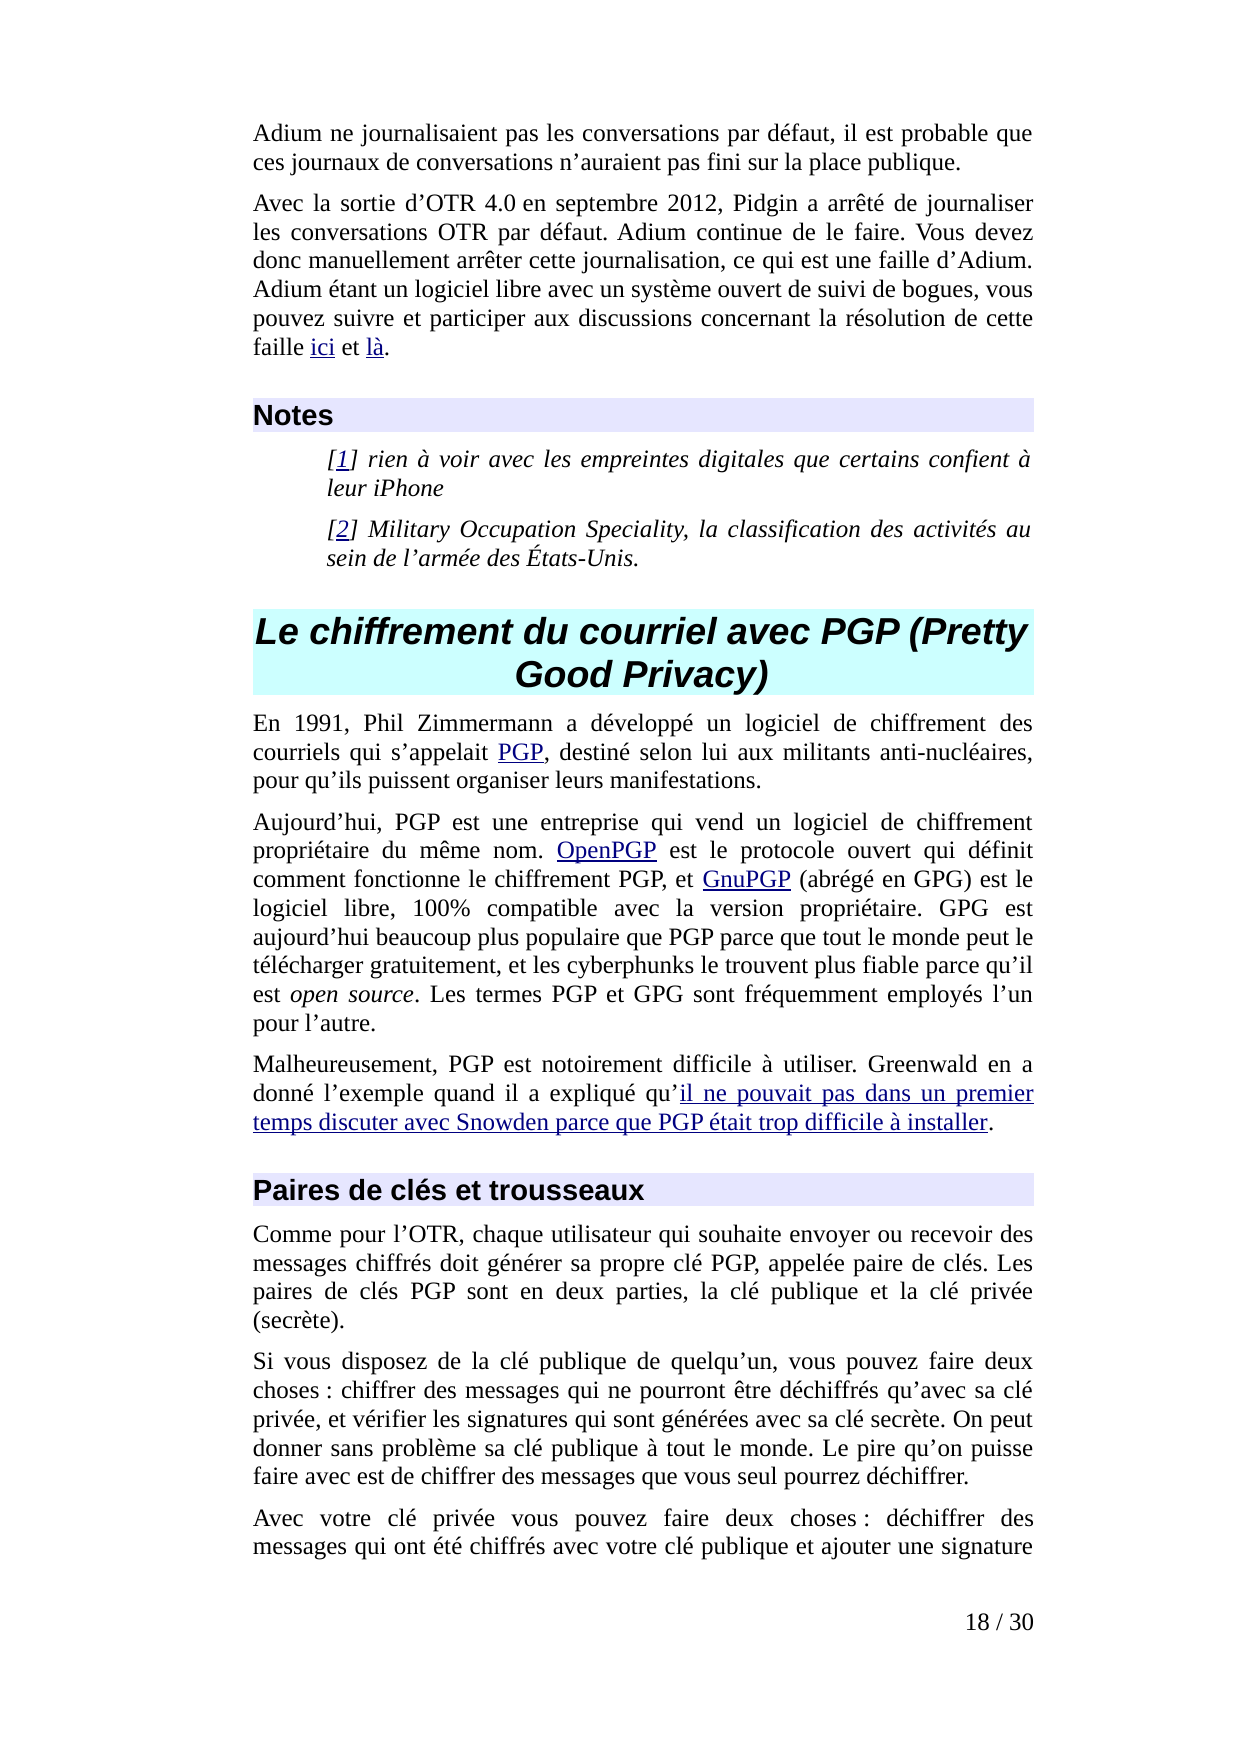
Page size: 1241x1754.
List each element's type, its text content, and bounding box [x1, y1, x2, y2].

text Aujourd’hui, PGP est une entreprise qui vend un logiciel de chiffrement propriétaire du même nom. OpenPGP est le protocole ouvert qui définit comment fonctionne le chiffrement PGP, et GnuPGP (abrégé en GPG) est le logiciel libre, 100% compatible avec la version propriétaire. GPG est aujourd’hui beaucoup plus populaire que PGP parce que tout le monde peut le télécharger gratuitement, et les cyberphunks le trouvent plus fiable parce qu’il est open source. Les termes PGP et GPG sont fréquemment employés l’un pour l’autre. [253, 807, 1034, 1037]
subtitle Paires de clés et trousseaux [253, 1173, 1034, 1206]
text Comme pour l’OTR, chaque utilisateur qui souhaite envoyer ou recevoir des messages chiffrés doit générer sa propre clé PGP, appelée paire de clés. Les paires de clés PGP sont en deux parties, la clé publique et la clé privée (secrète). [253, 1219, 1034, 1334]
text En 1991, Phil Zimmermann a développé un logiciel de chiffrement des courriels qui s’appelait PGP, destiné selon lui aux militants anti-nucléaires, pour qu’ils puissent organiser leurs manifestations. [253, 708, 1034, 794]
text Avec votre clé privée vous pouvez faire deux choses : déchiffrer des messages qui ont été chiffrés avec votre clé publique et ajouter une signature [253, 1503, 1034, 1560]
text Si vous disposez de la clé publique de quelqu’un, vous pouvez faire deux choses : chiffrer des messages qui ne pourront être déchiffrés qu’avec sa clé privée, et vérifier les signatures qui sont générées avec sa clé secrète. On peut donner sans problème sa clé publique à tout le monde. Le pire qu’on puisse faire avec est de chiffrer des messages que vous seul pourrez déchiffrer. [253, 1346, 1034, 1490]
text [2] Military Occupation Speciality, la classification des activités au sein de l’armée des États-Unis. [326, 514, 1034, 572]
text [1] rien à voir avec les empreintes digitales que certains confient à leur iPhone [326, 444, 1034, 502]
text Adium ne journalisaient pas les conversations par défaut, il est probable que ces journaux de conversations n’auraient pas fini sur la place publique. [253, 118, 1034, 176]
text Avec la sortie d’OTR 4.0 en septembre 2012, Pidgin a arrêté de journaliser les conversations OTR par défaut. Adium continue de le faire. Vous devez donc manuellement arrêter cette journalisation, ce qui est une faille d’Adium. Adium étant un logiciel libre avec un système ouvert de suivi de bogues, vous pouvez suivre et participer aux discussions concernant la résolution de cette faille ici et là. [253, 188, 1034, 361]
text Malheureusement, PGP est notoirement difficile à utiliser. Greenwald en a donné l’exemple quand il a expliqué qu’il ne pouvait pas dans un premier temps discuter avec Snowden parce que PGP était trop difficile à installer. [253, 1049, 1034, 1135]
subtitle Notes [253, 398, 1034, 432]
subtitle Le chiffrement du courriel avec PGP (Pretty Good Privacy) [253, 609, 1034, 695]
